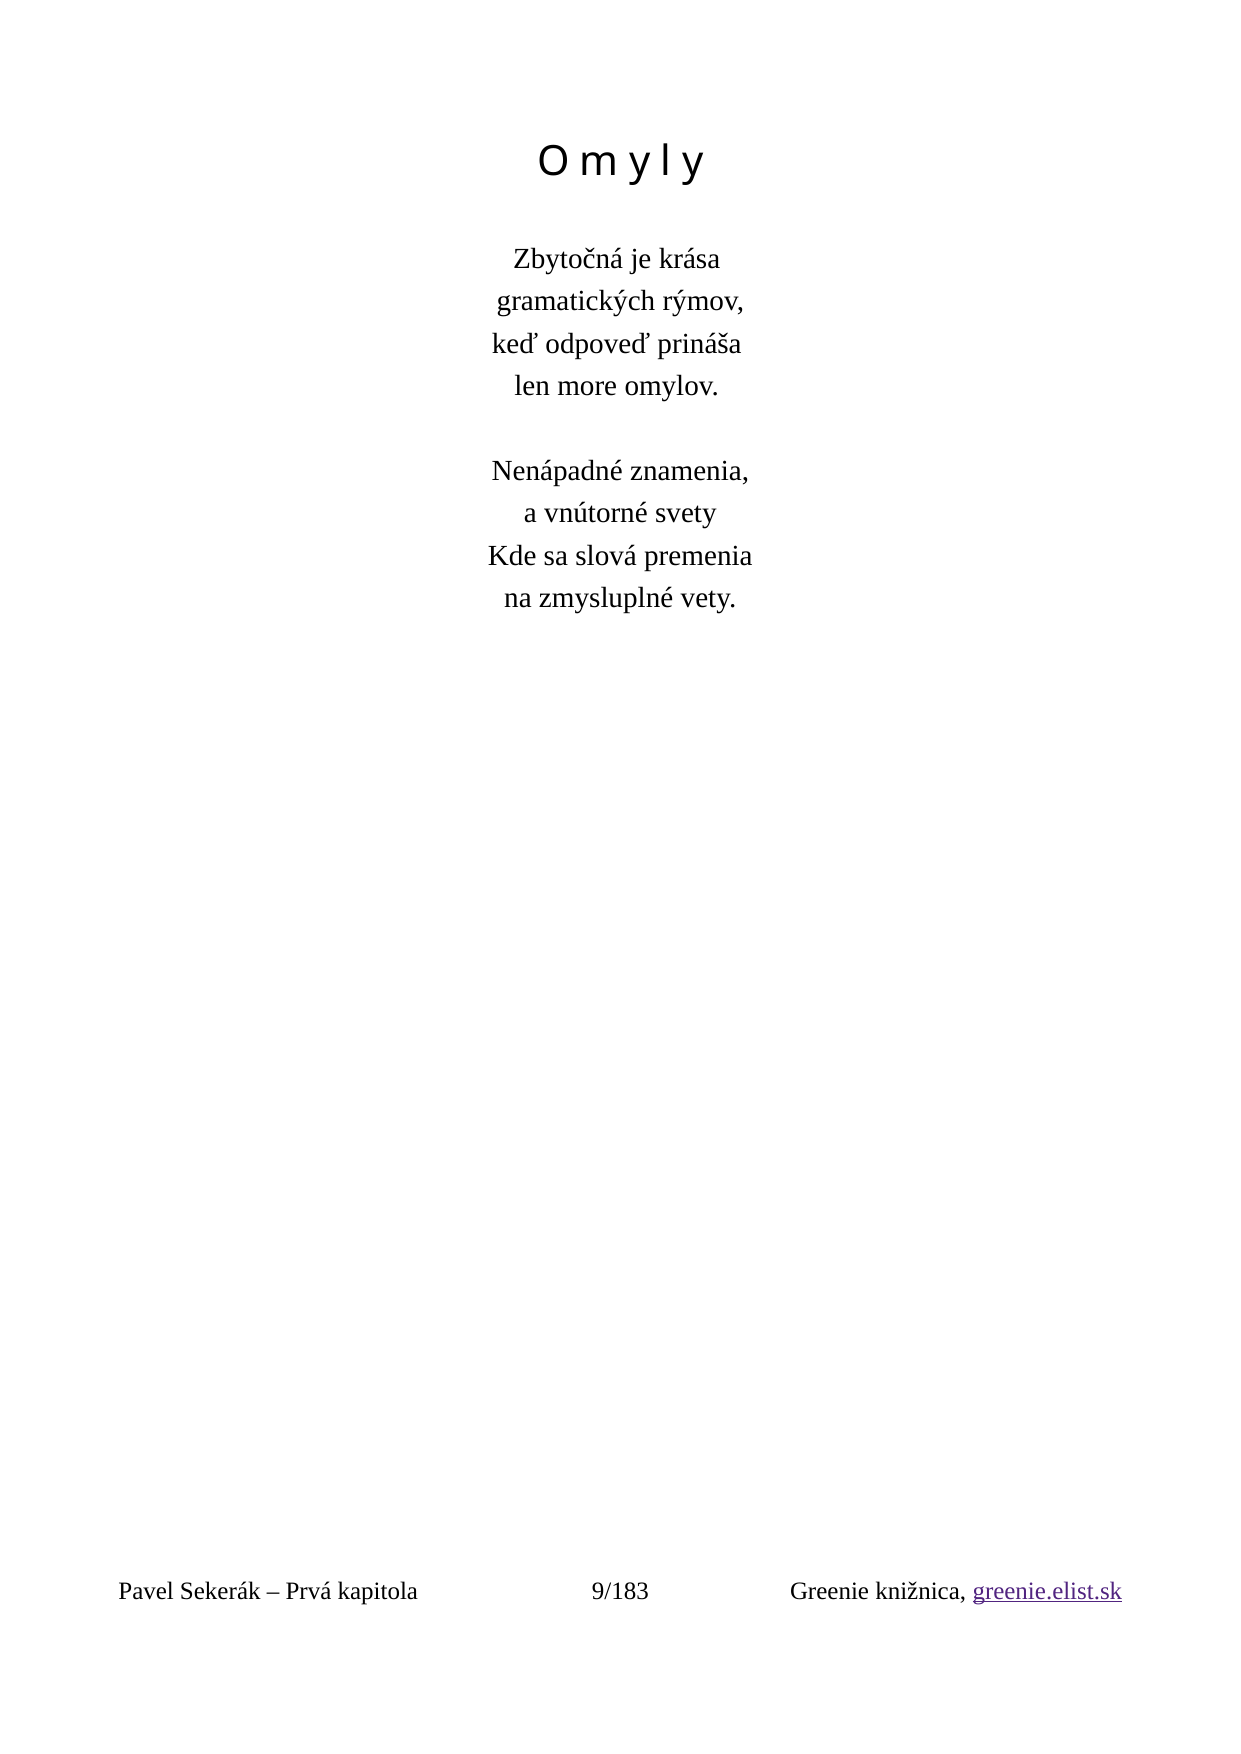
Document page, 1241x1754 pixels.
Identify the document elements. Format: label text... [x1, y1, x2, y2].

text Zbytočná je krása [106, 241, 1134, 274]
text keď odpoveď prináša [106, 326, 1134, 359]
subtitle Omyly [106, 131, 1134, 188]
text na zmysluplné vety. [106, 580, 1134, 614]
text a vnútorné svety [106, 495, 1134, 529]
text Nenápadné znamenia, [106, 453, 1134, 486]
text len more omylov. [106, 368, 1134, 402]
text Kde sa slová premenia [106, 538, 1134, 571]
text gramatických rýmov, [106, 283, 1134, 317]
